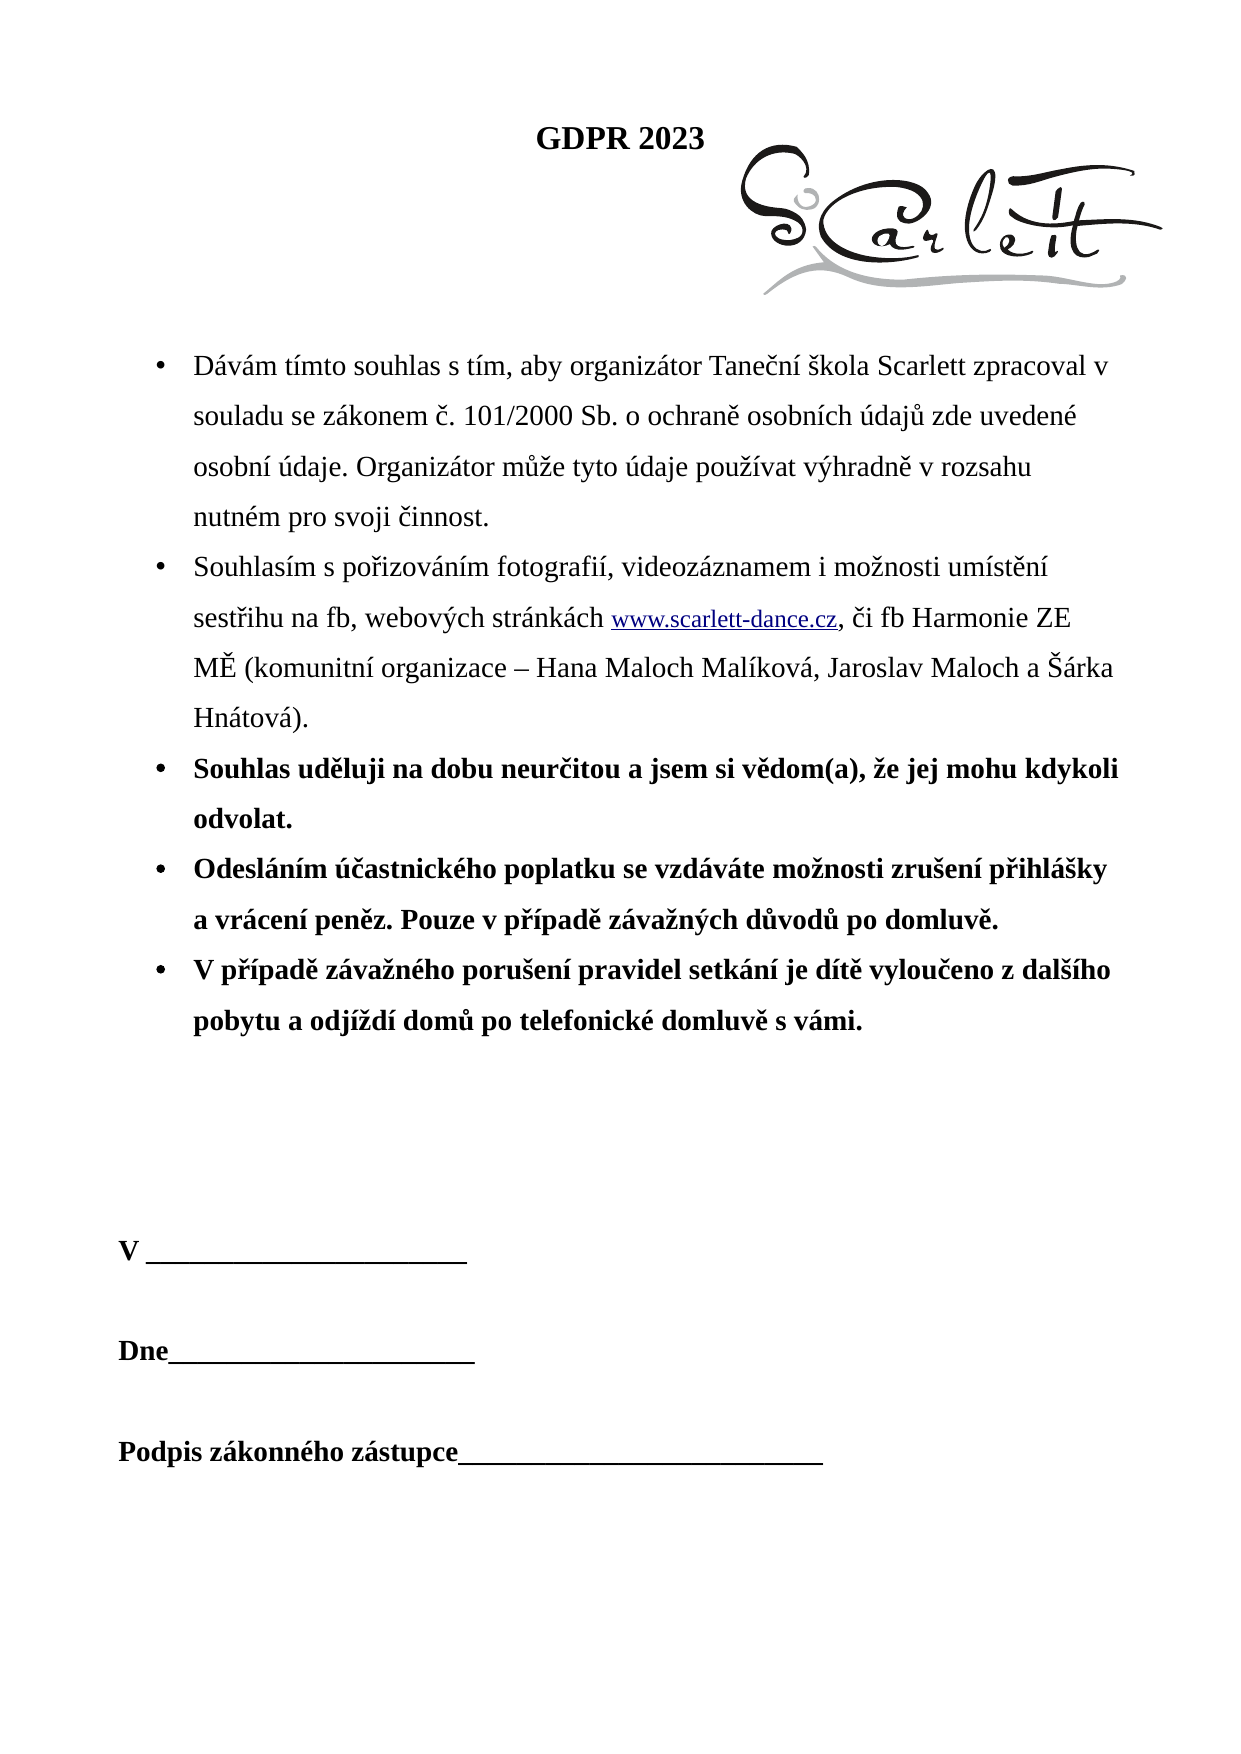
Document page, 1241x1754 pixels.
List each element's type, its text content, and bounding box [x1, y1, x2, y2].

list Odesláním účastnického poplatku se vzdáváte možnosti zrušení přihlášky a vrácení peněz. Pouze v případě závažných důvodů po domluvě. [156, 852, 1122, 936]
list Souhlas uděluji na dobu neurčitou a jsem si vědom(a), že jej mohu kdykoli odvolat. [156, 751, 1122, 835]
text Dne_____________________ [118, 1333, 1122, 1367]
list V případě závažného porušení pravidel setkání je dítě vyloučeno z dalšího pobytu a odjíždí domů po telefonické domluvě s vámi. [156, 952, 1122, 1036]
text Podpis zákonného zástupce_________________________ [118, 1434, 1122, 1467]
text V ______________________ [118, 1233, 1122, 1266]
list Souhlasím s pořizováním fotografií, videozáznamem i možnosti umístění sestřihu na fb, webových stránkách www.scarlett-dance.cz, či fb Harmonie ZE MĚ (komunitní organizace – Hana Maloch Malíková, Jaroslav Maloch a Šárka Hnátová). [156, 549, 1122, 734]
list Dávám tímto souhlas s tím, aby organizátor Taneční škola Scarlett zpracoval v souladu se zákonem č. 101/2000 Sb. o ochraně osobních údajů zde uvedené osobní údaje. Organizátor může tyto údaje používat výhradně v rozsahu nutném pro svoji činnost. [156, 348, 1122, 533]
text GDPR 2023 [118, 118, 1122, 156]
